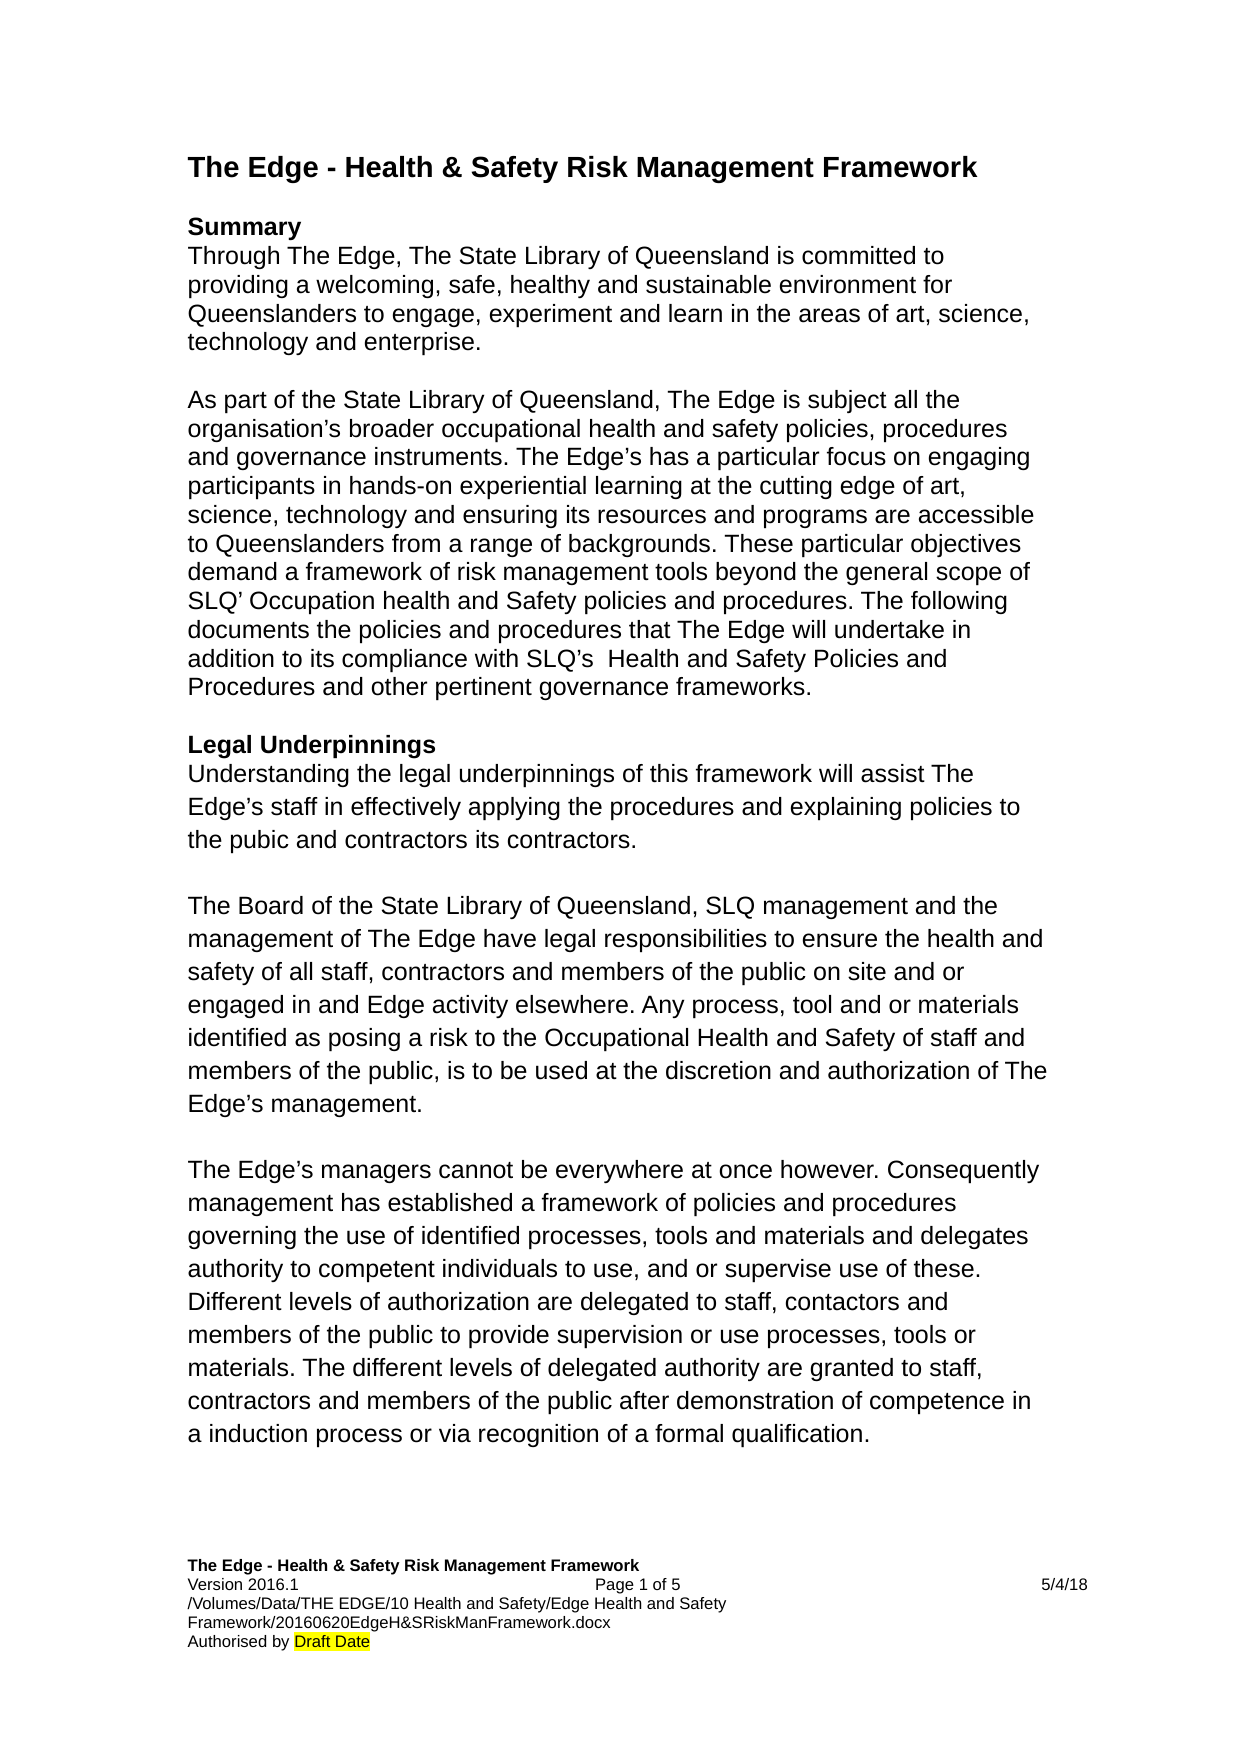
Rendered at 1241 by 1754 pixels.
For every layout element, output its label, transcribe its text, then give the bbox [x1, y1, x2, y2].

text Understanding the legal underpinnings of this framework will assist The Edge’s staff in effectively applying the procedures and explaining policies to the pubic and contractors its contractors. [187, 758, 1053, 853]
text demand a framework of risk management tools beyond the general scope of SLQ’ Occupation health and Safety policies and procedures. The following documents the policies and procedures that The Edge will undertake in addition to its compliance with SLQ’s Health and Safety Policies and Procedures and other pertinent governance frameworks. [187, 557, 1053, 701]
text The Edge - Health & Safety Risk Management Framework [187, 150, 1053, 183]
text Summary [187, 212, 1053, 241]
text The Board of the State Library of Queensland, SLQ management and the management of The Edge have legal responsibilities to ensure the health and safety of all staff, contractors and members of the public on site and or engaged in and Edge activity elsewhere. Any process, tool and or materials identified as posing a risk to the Occupational Health and Safety of staff and members of the public, is to be used at the discretion and authorization of The Edge’s management. [187, 891, 1053, 1117]
text As part of the State Library of Queensland, The Edge is subject all the organisation’s broader occupational health and safety policies, procedures and governance instruments. The Edge’s has a particular focus on engaging participants in hands-on experiential learning at the cutting edge of art, science, technology and ensuring its resources and programs are accessible to Queenslanders from a range of backgrounds. These particular objectives [187, 385, 1053, 557]
text Through The Edge, The State Library of Queensland is committed to providing a welcoming, safe, healthy and sustainable environment for Queenslanders to engage, experiment and learn in the areas of art, science, technology and enterprise. [187, 241, 1053, 356]
text The Edge’s managers cannot be everywhere at once however. Consequently management has established a framework of policies and procedures governing the use of identified processes, tools and materials and delegates authority to competent individuals to use, and or supervise use of these. Different levels of authorization are delegated to staff, contactors and members of the public to provide supervision or use processes, tools or materials. The different levels of delegated authority are granted to staff, contractors and members of the public after demonstration of competence in a induction process or via recognition of a formal qualification. [187, 1155, 1053, 1448]
text Legal Underpinnings [187, 730, 1053, 758]
